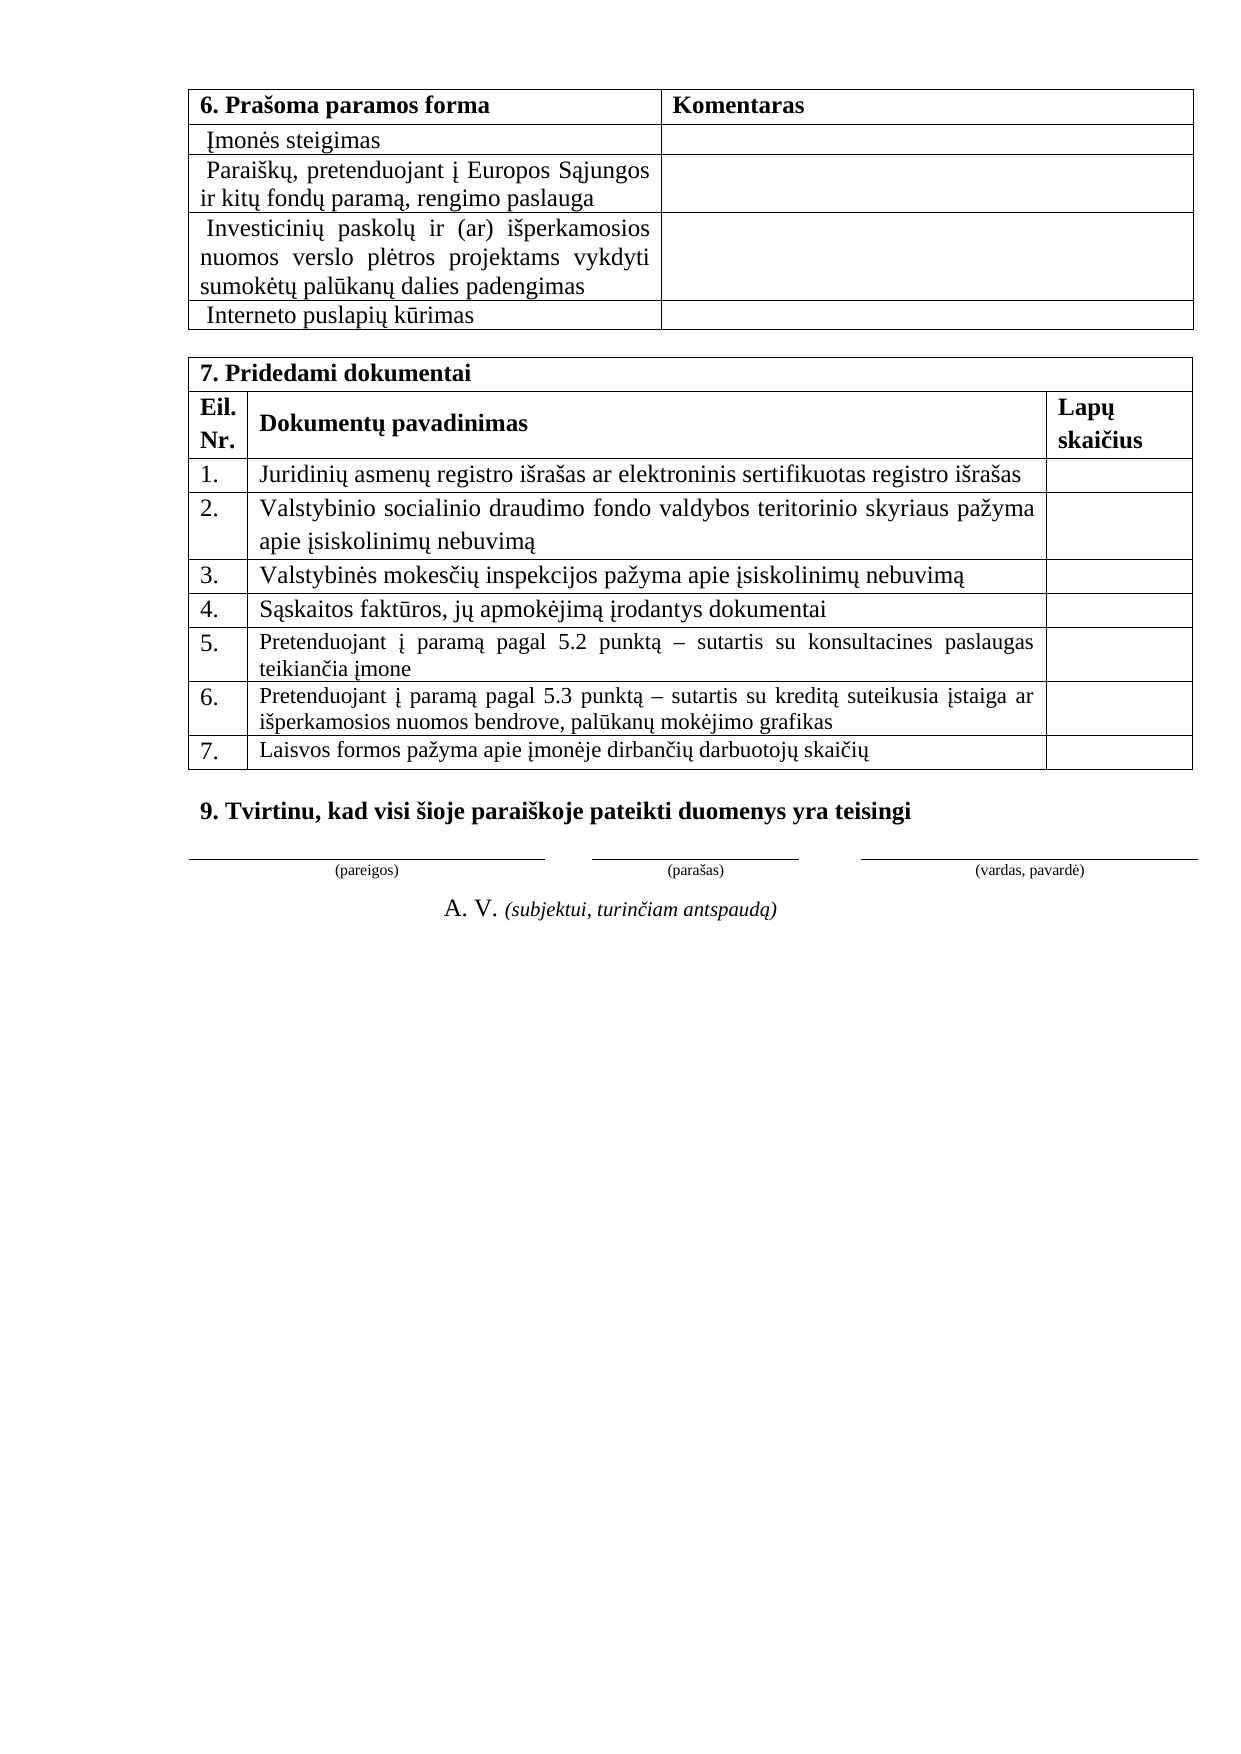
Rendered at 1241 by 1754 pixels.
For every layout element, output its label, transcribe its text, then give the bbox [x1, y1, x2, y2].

table_cell Pretenduojant į paramą pagal 5.3 punktą – sutartis su kreditą suteikusia įstaiga ar išperkamosios nuomos bendrove, palūkanų mokėjimo grafikas [248, 682, 1046, 735]
table_cell 3. [189, 560, 247, 593]
table_cell Lapų skaičius [1047, 392, 1192, 458]
table_cell [1047, 628, 1192, 681]
table_cell Pretenduojant į paramą pagal 5.2 punktą – sutartis su konsultacines paslaugas teikiančia įmone [248, 628, 1046, 681]
table_cell [1047, 459, 1192, 492]
table_cell [592, 829, 799, 859]
table_cell 7. [189, 736, 247, 769]
table_cell [545, 829, 592, 859]
table_cell Paraiškų, pretenduojant į Europos Sąjungos ir kitų fondų paramą, rengimo paslauga [189, 155, 661, 212]
table_cell 2. [189, 493, 247, 559]
table_cell [662, 125, 1193, 154]
table_cell Dokumentų pavadinimas [248, 392, 1046, 458]
table_header 6. Prašoma paramos forma [189, 90, 661, 124]
table_cell [545, 859, 592, 893]
table_cell [662, 155, 1193, 212]
table_cell [189, 829, 545, 859]
table_cell Sąskaitos faktūros, jų apmokėjimą įrodantys dokumentai [248, 594, 1046, 627]
table_header 7. Pridedami dokumentai [189, 358, 1192, 391]
table_cell Interneto puslapių kūrimas [189, 301, 661, 329]
table_cell (pareigos) [189, 860, 545, 893]
table_cell Eil. Nr. [189, 392, 247, 458]
table_cell [1047, 594, 1192, 627]
table_cell (vardas, pavardė) [861, 860, 1198, 893]
table_cell Įmonės steigimas [189, 125, 661, 154]
table_cell [1047, 560, 1192, 593]
table_header 9. Tvirtinu, kad visi šioje paraiškoje pateikti duomenys yra teisingi [189, 796, 1198, 829]
table_header Komentaras [662, 90, 1193, 124]
table_cell [1047, 493, 1192, 559]
table_cell Juridinių asmenų registro išrašas ar elektroninis sertifikuotas registro išrašas [248, 459, 1046, 492]
table_cell 1. [189, 459, 247, 492]
table_cell Valstybinio socialinio draudimo fondo valdybos teritorinio skyriaus pažyma apie įsiskolinimų nebuvimą [248, 493, 1046, 559]
table_cell 5. [189, 628, 247, 681]
table_cell [799, 829, 861, 859]
table_cell [861, 829, 1198, 859]
table_cell [662, 301, 1193, 329]
table_cell [1047, 682, 1192, 735]
table_cell Valstybinės mokesčių inspekcijos pažyma apie įsiskolinimų nebuvimą [248, 560, 1046, 593]
table_cell 4. [189, 594, 247, 627]
table_cell (parašas) [592, 860, 799, 893]
table_cell A. V. (subjektui, turinčiam antspaudą) [189, 894, 1198, 936]
table_cell [1047, 736, 1192, 769]
table_cell [799, 859, 861, 893]
table_cell 6. [189, 682, 247, 735]
table_cell [662, 213, 1193, 299]
table_cell Laisvos formos pažyma apie įmonėje dirbančių darbuotojų skaičių [248, 736, 1046, 769]
table_cell Investicinių paskolų ir (ar) išperkamosios nuomos verslo plėtros projektams vykdyti sumokėtų palūkanų dalies padengimas [189, 213, 661, 299]
